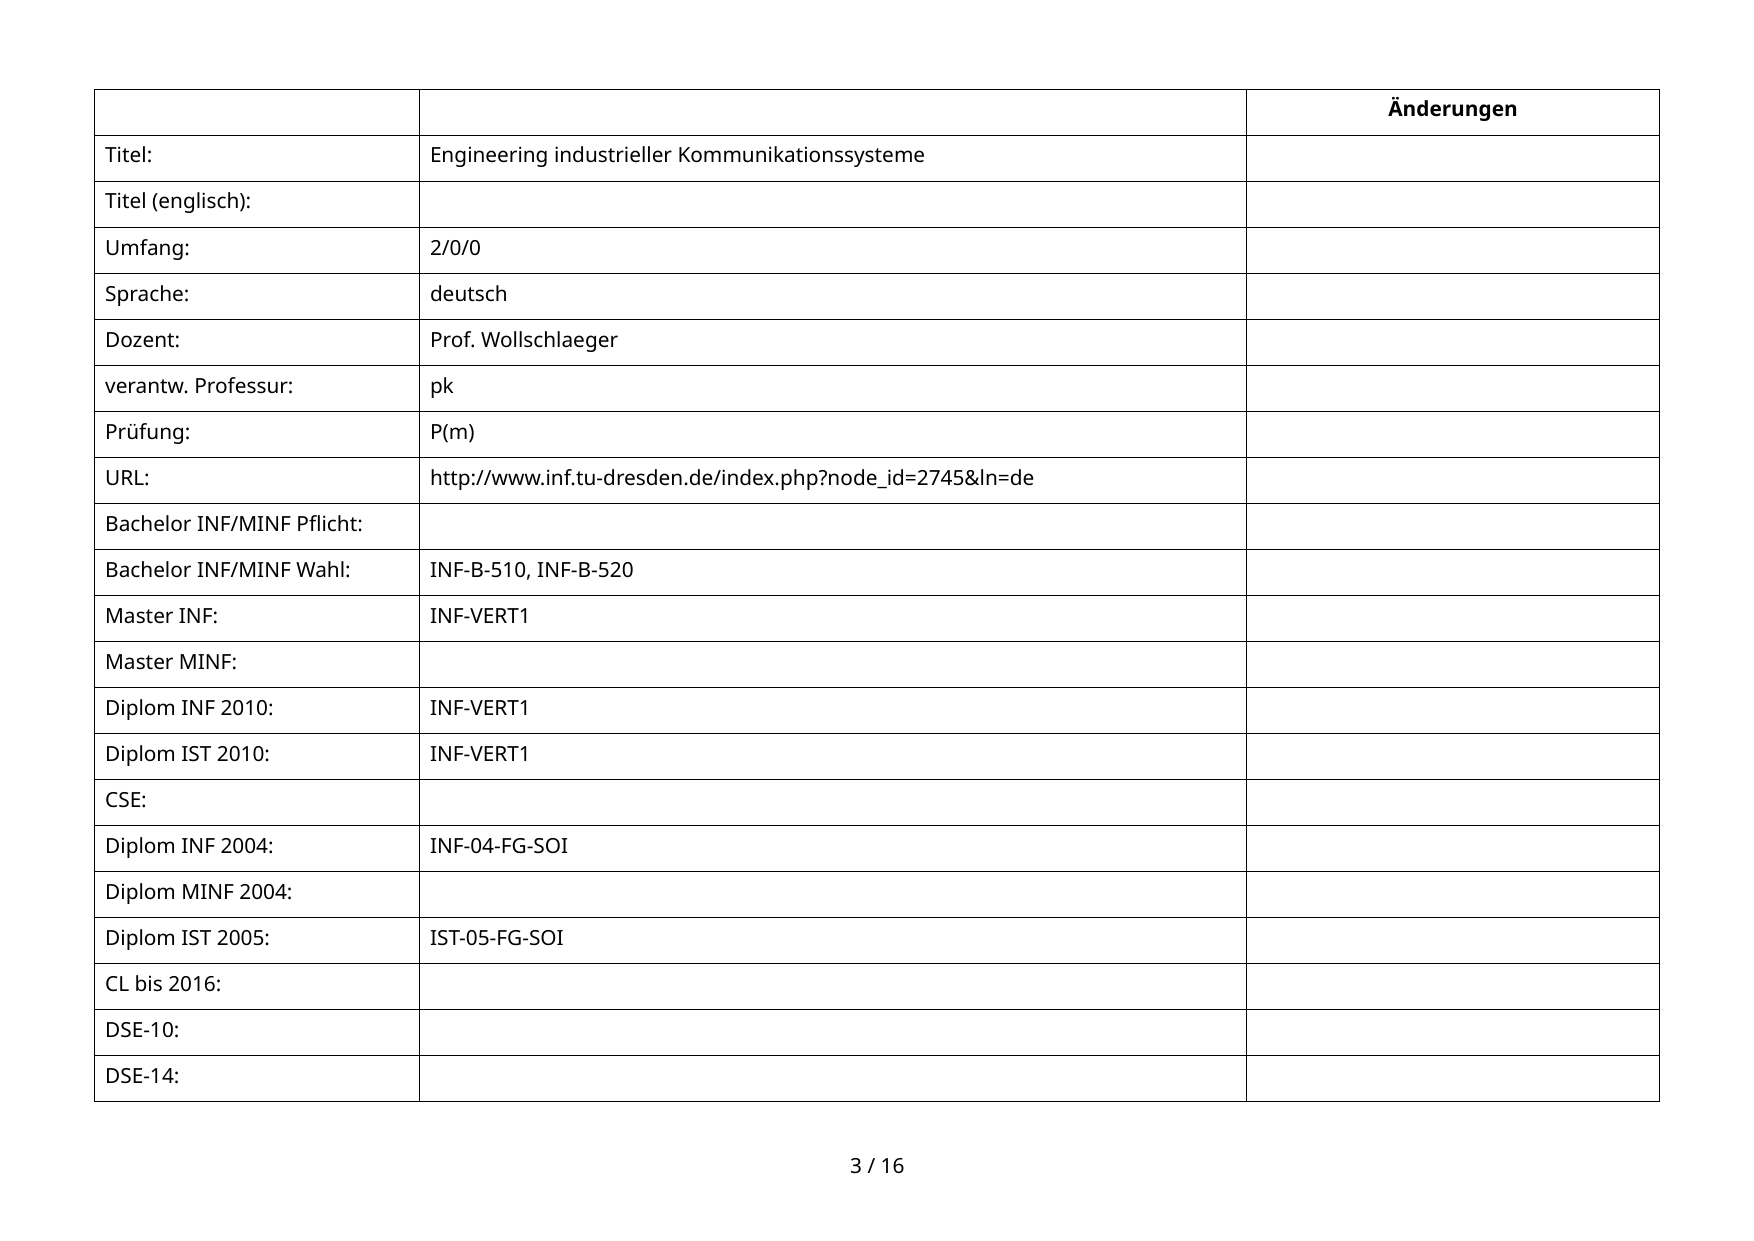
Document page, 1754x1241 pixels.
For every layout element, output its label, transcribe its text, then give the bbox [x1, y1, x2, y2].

table_cell Dozent: [95, 320, 419, 365]
table_cell CL bis 2016: [95, 964, 419, 1009]
table_cell CSE: [95, 780, 419, 825]
table_cell deutsch [420, 274, 1246, 319]
table_cell Diplom INF 2004: [95, 826, 419, 871]
table_cell [1247, 182, 1659, 227]
table_cell [420, 504, 1246, 549]
table_cell INF-04-FG-SOI [420, 826, 1246, 871]
table_cell INF-VERT1 [420, 596, 1246, 641]
table_cell DSE-10: [95, 1010, 419, 1055]
table_cell Diplom MINF 2004: [95, 872, 419, 917]
table_cell 2/0/0 [420, 228, 1246, 273]
table_cell [1247, 918, 1659, 963]
table_cell [1247, 320, 1659, 365]
table_cell INF-VERT1 [420, 734, 1246, 779]
table_cell [1247, 136, 1659, 181]
table_cell Diplom IST 2005: [95, 918, 419, 963]
table_cell [420, 642, 1246, 687]
table_cell [1247, 504, 1659, 549]
table_cell [1247, 366, 1659, 411]
table_cell [1247, 412, 1659, 457]
table_cell [420, 964, 1246, 1009]
table_cell Master INF: [95, 596, 419, 641]
table_cell Titel (englisch): [95, 182, 419, 227]
table_cell pk [420, 366, 1246, 411]
table_cell [1247, 1010, 1659, 1055]
table_cell [1247, 458, 1659, 503]
table_cell Master MINF: [95, 642, 419, 687]
table_header Änderungen [1247, 90, 1659, 134]
table_cell [1247, 688, 1659, 733]
table_cell [1247, 228, 1659, 273]
table_header [95, 90, 419, 134]
table_cell [420, 182, 1246, 227]
table_cell [420, 1010, 1246, 1055]
table_cell [1247, 1056, 1659, 1101]
table_cell [420, 780, 1246, 825]
table_cell Titel: [95, 136, 419, 181]
table_cell Sprache: [95, 274, 419, 319]
table_cell Prüfung: [95, 412, 419, 457]
table_header [420, 90, 1246, 134]
table_cell [1247, 964, 1659, 1009]
table_cell Bachelor INF/MINF Pflicht: [95, 504, 419, 549]
table_cell [1247, 596, 1659, 641]
table_cell [420, 1056, 1246, 1101]
table_cell [1247, 780, 1659, 825]
table_cell DSE-14: [95, 1056, 419, 1101]
table_cell Prof. Wollschlaeger [420, 320, 1246, 365]
table_cell verantw. Professur: [95, 366, 419, 411]
table_cell INF-B-510, INF-B-520 [420, 550, 1246, 595]
table_cell Umfang: [95, 228, 419, 273]
table_cell IST-05-FG-SOI [420, 918, 1246, 963]
table_cell [1247, 826, 1659, 871]
table_cell [420, 872, 1246, 917]
table_cell Diplom INF 2010: [95, 688, 419, 733]
table_cell P(m) [420, 412, 1246, 457]
table_cell Engineering industrieller Kommunikationssysteme [420, 136, 1246, 181]
table_cell Diplom IST 2010: [95, 734, 419, 779]
table_cell URL: [95, 458, 419, 503]
table_cell [1247, 734, 1659, 779]
table_cell http://www.inf.tu-dresden.de/index.php?node_id=2745&ln=de [420, 458, 1246, 503]
table_cell [1247, 642, 1659, 687]
table_cell [1247, 274, 1659, 319]
table_cell [1247, 550, 1659, 595]
table_cell INF-VERT1 [420, 688, 1246, 733]
table_cell Bachelor INF/MINF Wahl: [95, 550, 419, 595]
table_cell [1247, 872, 1659, 917]
